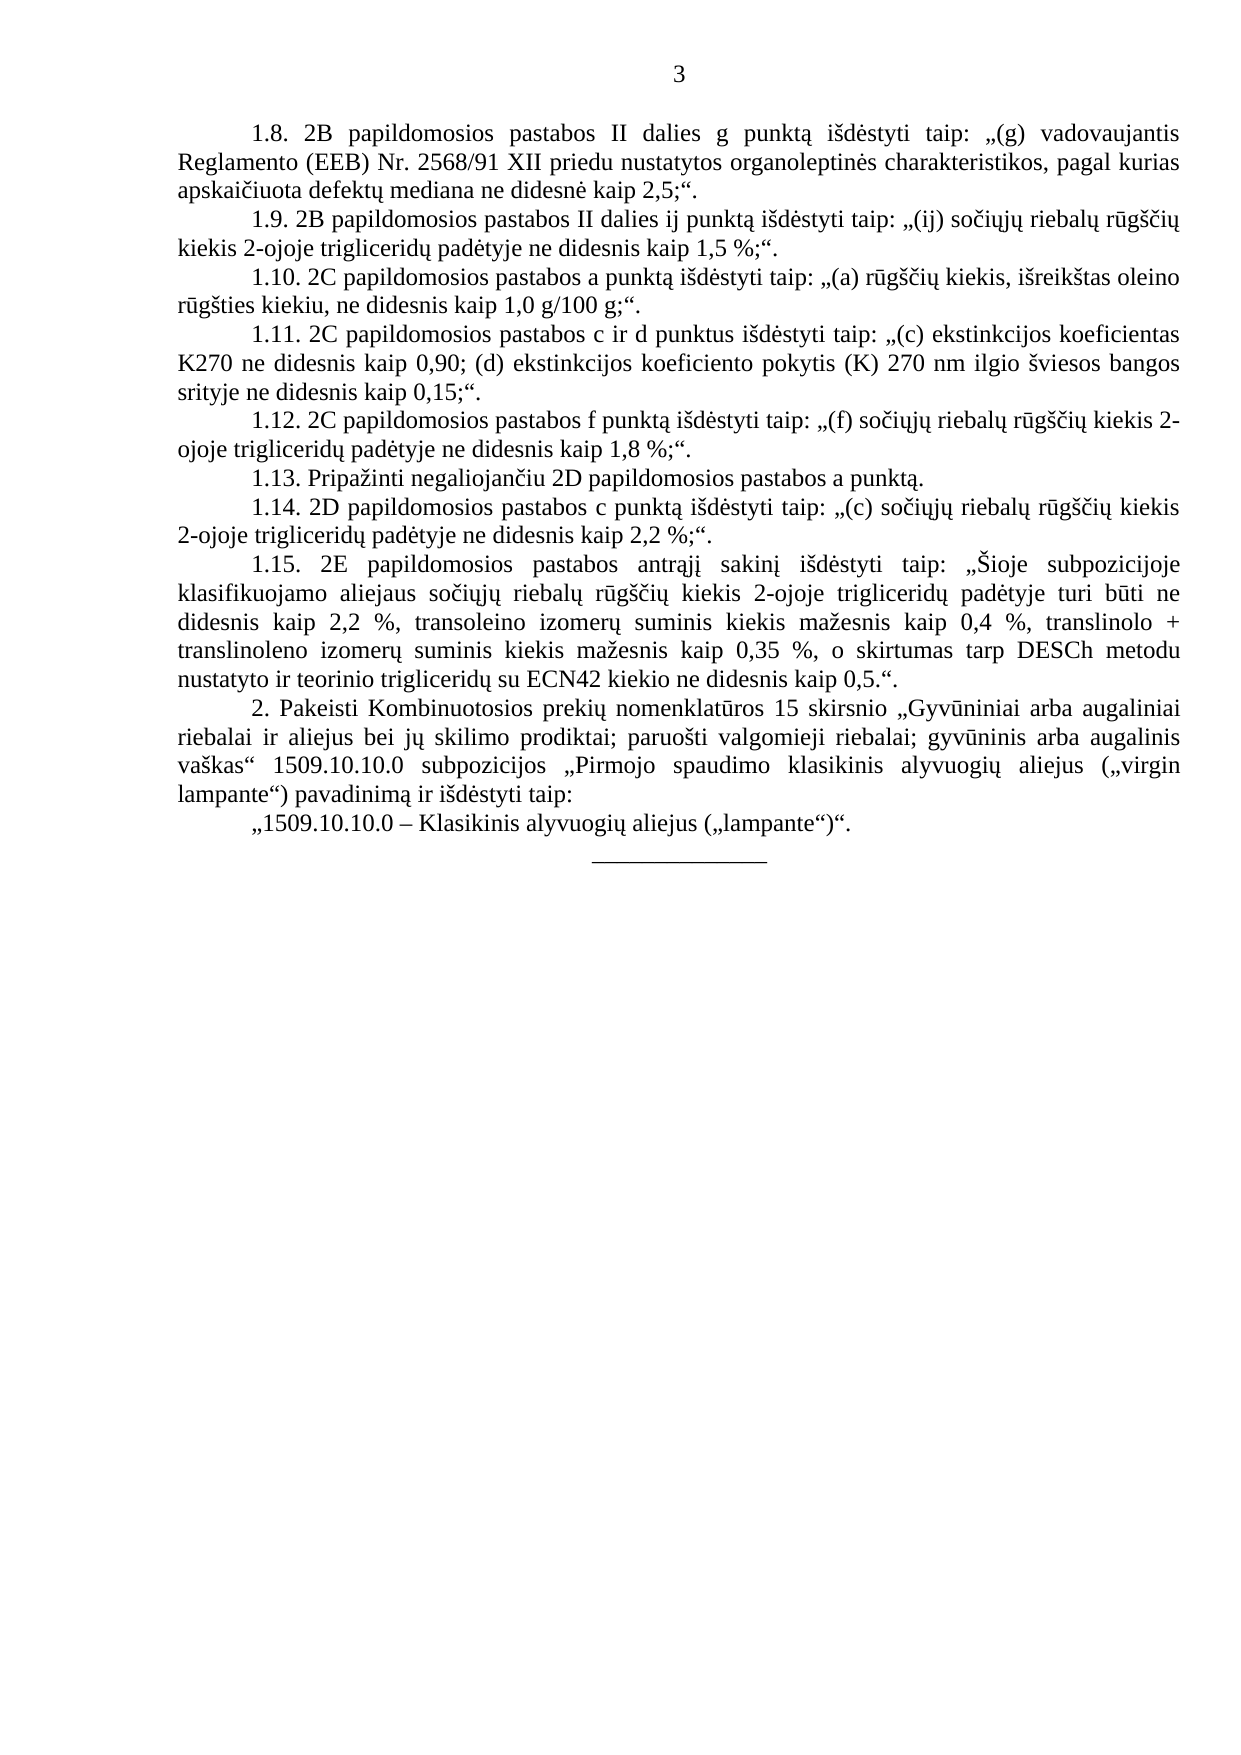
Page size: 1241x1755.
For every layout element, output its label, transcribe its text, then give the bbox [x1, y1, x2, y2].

text „1509.10.10.0 – Klasikinis alyvuogių aliejus („lampante“)“. [177, 808, 1181, 837]
text 1.15. 2E papildomosios pastabos antrąjį sakinį išdėstyti taip: „Šioje subpozicijoje klasifikuojamo aliejaus sočiųjų riebalų rūgščių kiekis 2-ojoje trigliceridų padėtyje turi būti ne didesnis kaip 2,2 %, transoleino izomerų suminis kiekis mažesnis kaip 0,4 %, translinolo + translinoleno izomerų suminis kiekis mažesnis kaip 0,35 %, o skirtumas tarp DESCh metodu nustatyto ir teorinio trigliceridų su ECN42 kiekio ne didesnis kaip 0,5.“. [177, 549, 1181, 693]
text 1.8. 2B papildomosios pastabos II dalies g punktą išdėstyti taip: „(g) vadovaujantis Reglamento (EEB) Nr. 2568/91 XII priedu nustatytos organoleptinės charakteristikos, pagal kurias apskaičiuota defektų mediana ne didesnė kaip 2,5;“. [177, 118, 1181, 204]
text 1.11. 2C papildomosios pastabos c ir d punktus išdėstyti taip: „(c) ekstinkcijos koeficientas K270 ne didesnis kaip 0,90; (d) ekstinkcijos koeficiento pokytis (K) 270 nm ilgio šviesos bangos srityje ne didesnis kaip 0,15;“. [177, 319, 1181, 406]
text 1.14. 2D papildomosios pastabos c punktą išdėstyti taip: „(c) sočiųjų riebalų rūgščių kiekis 2-ojoje trigliceridų padėtyje ne didesnis kaip 2,2 %;“. [177, 492, 1181, 549]
text 2. Pakeisti Kombinuotosios prekių nomenklatūros 15 skirsnio „Gyvūniniai arba augaliniai riebalai ir aliejus bei jų skilimo prodiktai; paruošti valgomieji riebalai; gyvūninis arba augalinis vaškas“ 1509.10.10.0 subpozicijos „Pirmojo spaudimo klasikinis alyvuogių aliejus („virgin lampante“) pavadinimą ir išdėstyti taip: [177, 693, 1181, 808]
text 1.10. 2C papildomosios pastabos a punktą išdėstyti taip: „(a) rūgščių kiekis, išreikštas oleino rūgšties kiekiu, ne didesnis kaip 1,0 g/100 g;“. [177, 262, 1181, 319]
text 1.12. 2C papildomosios pastabos f punktą išdėstyti taip: „(f) sočiųjų riebalų rūgščių kiekis 2-ojoje trigliceridų padėtyje ne didesnis kaip 1,8 %;“. [177, 406, 1181, 463]
text ______________ [177, 837, 1181, 866]
text 1.13. Pripažinti negaliojančiu 2D papildomosios pastabos a punktą. [177, 463, 1181, 492]
text 1.9. 2B papildomosios pastabos II dalies ij punktą išdėstyti taip: „(ij) sočiųjų riebalų rūgščių kiekis 2-ojoje trigliceridų padėtyje ne didesnis kaip 1,5 %;“. [177, 204, 1181, 262]
